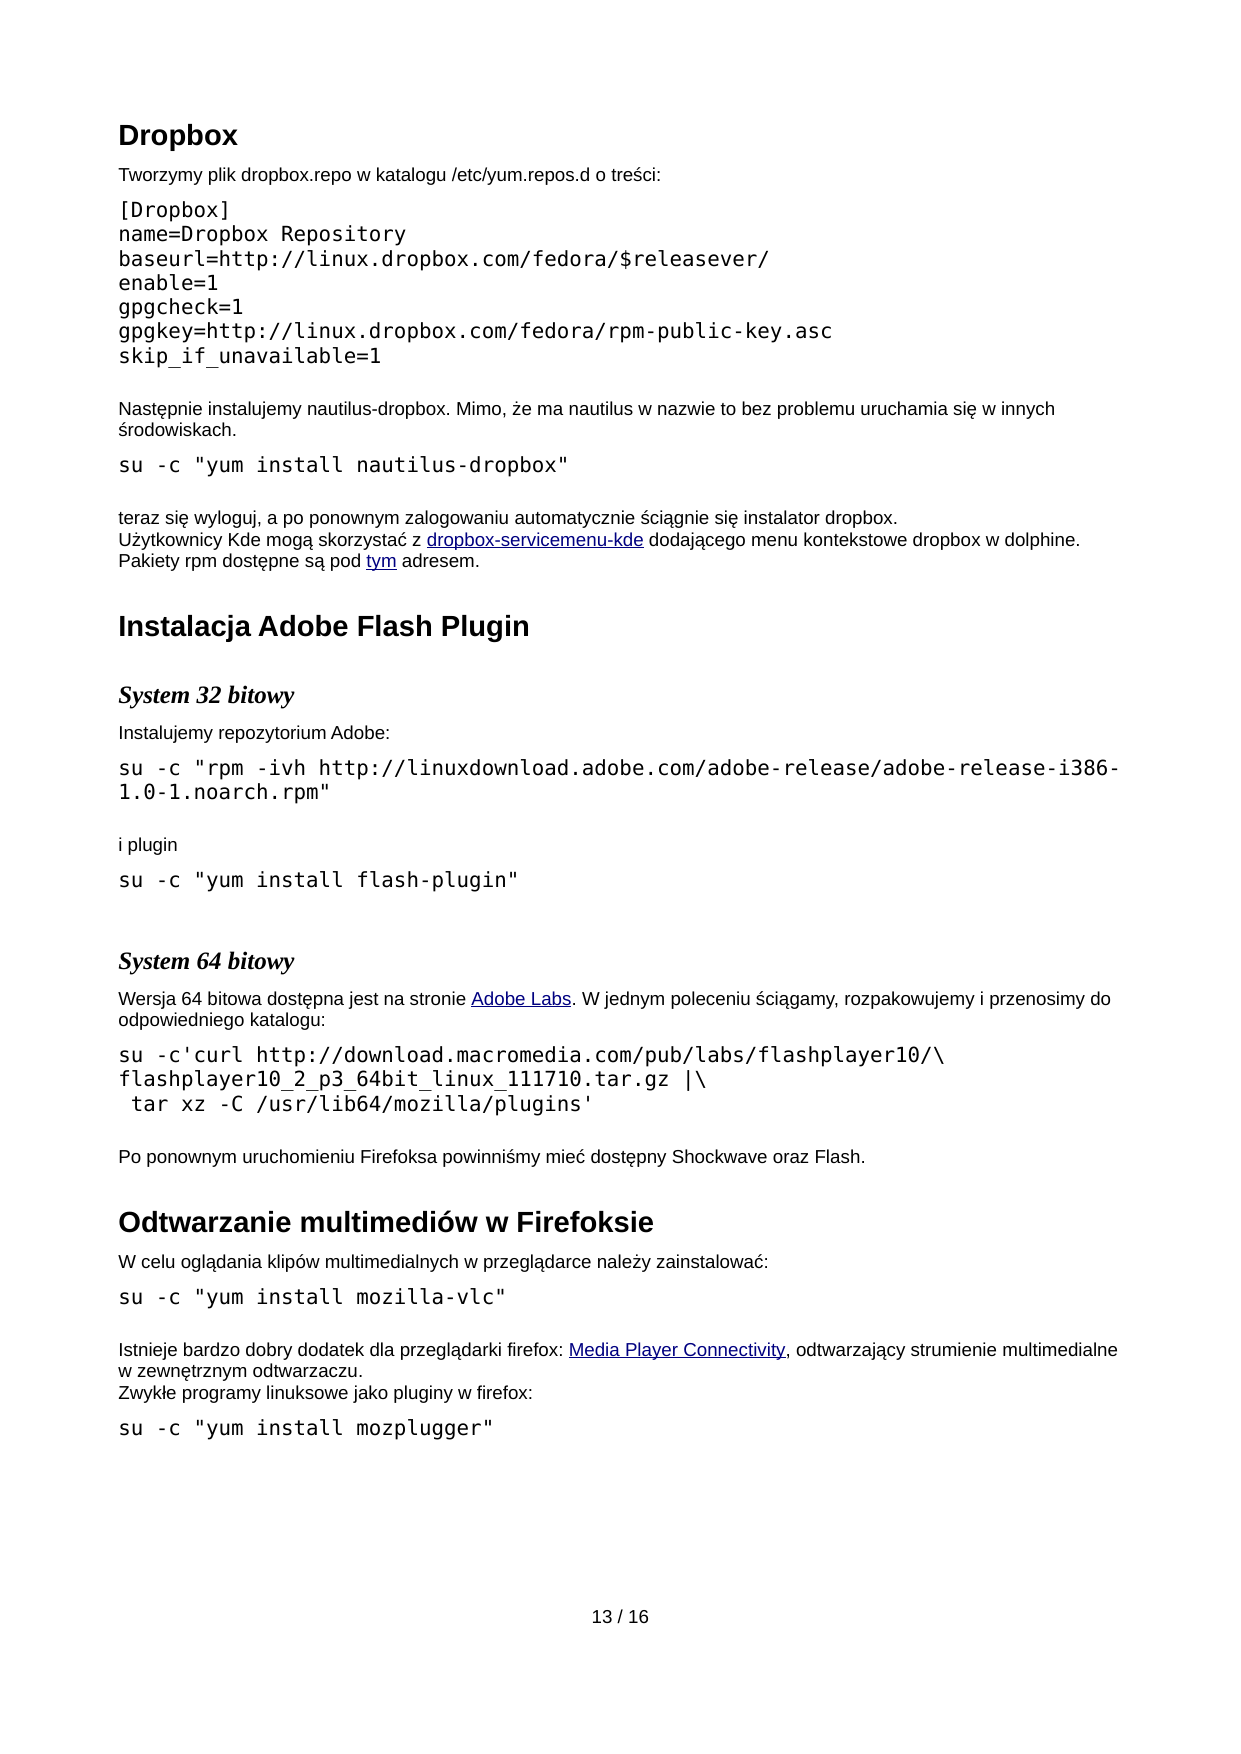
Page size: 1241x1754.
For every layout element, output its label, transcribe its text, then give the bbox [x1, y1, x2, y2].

text flashplayer10_2_p3_64bit_linux_111710.tar.gz |\ [118, 1067, 1122, 1092]
text Istnieje bardzo dobry dodatek dla przeglądarki firefox: Media Player Connectivity, odtwarzający strumienie multimedialne w zewnętrznym odtwarzaczu. Zwykłe programy linuksowe jako pluginy w firefox: [118, 1338, 1122, 1403]
text baseurl=http://linux.dropbox.com/fedora/$releasever/ [118, 247, 1122, 271]
text teraz się wyloguj, a po ponownym zalogowaniu automatycznie ściągnie się instalator dropbox. Użytkownicy Kde mogą skorzystać z dropbox-servicemenu-kde dodającego menu kontekstowe dropbox w dolphine. Pakiety rpm dostępne są pod tym adresem. [118, 507, 1122, 572]
text su -c "yum install flash-plugin" [118, 868, 1122, 892]
text Wersja 64 bitowa dostępna jest na stronie Adobe Labs. W jednym poleceniu ściągamy, rozpakowujemy i przenosimy do odpowiedniego katalogu: [118, 988, 1122, 1031]
text W celu oglądania klipów multimedialnych w przeglądarce należy zainstalować: [118, 1251, 1122, 1272]
subtitle System 32 bitowy [118, 680, 1122, 709]
text su -c "yum install mozilla-vlc" [118, 1285, 1122, 1309]
text Po ponownym uruchomieniu Firefoksa powinniśmy mieć dostępny Shockwave oraz Flash. [118, 1146, 1122, 1167]
text tar xz -C /usr/lib64/mozilla/plugins' [118, 1092, 1122, 1116]
subtitle Odtwarzanie multimediów w Firefoksie [118, 1204, 1122, 1238]
text su -c "yum install nautilus-dropbox" [118, 453, 1122, 477]
text gpgcheck=1 [118, 295, 1122, 319]
text skip_if_unavailable=1 [118, 344, 1122, 368]
text su -c'curl http://download.macromedia.com/pub/labs/flashplayer10/\ [118, 1043, 1122, 1067]
text gpgkey=http://linux.dropbox.com/fedora/rpm-public-key.asc [118, 319, 1122, 344]
subtitle Dropbox [118, 118, 1122, 152]
text su -c "yum install mozplugger" [118, 1416, 1122, 1440]
text Instalujemy repozytorium Adobe: [118, 721, 1122, 743]
subtitle Instalacja Adobe Flash Plugin [118, 609, 1122, 643]
subtitle System 64 bitowy [118, 946, 1122, 975]
text [Dropbox] [118, 198, 1122, 222]
text name=Dropbox Repository [118, 222, 1122, 247]
text Tworzymy plik dropbox.repo w katalogu /etc/yum.repos.d o treści: [118, 164, 1122, 186]
text enable=1 [118, 271, 1122, 295]
text Następnie instalujemy nautilus-dropbox. Mimo, że ma nautilus w nazwie to bez problemu uruchamia się w innych środowiskach. [118, 398, 1122, 441]
text i plugin [118, 833, 1122, 855]
text su -c "rpm -ivh http://linuxdownload.adobe.com/adobe-release/adobe-release-i386-1.0-1.noarch.rpm" [118, 756, 1122, 804]
